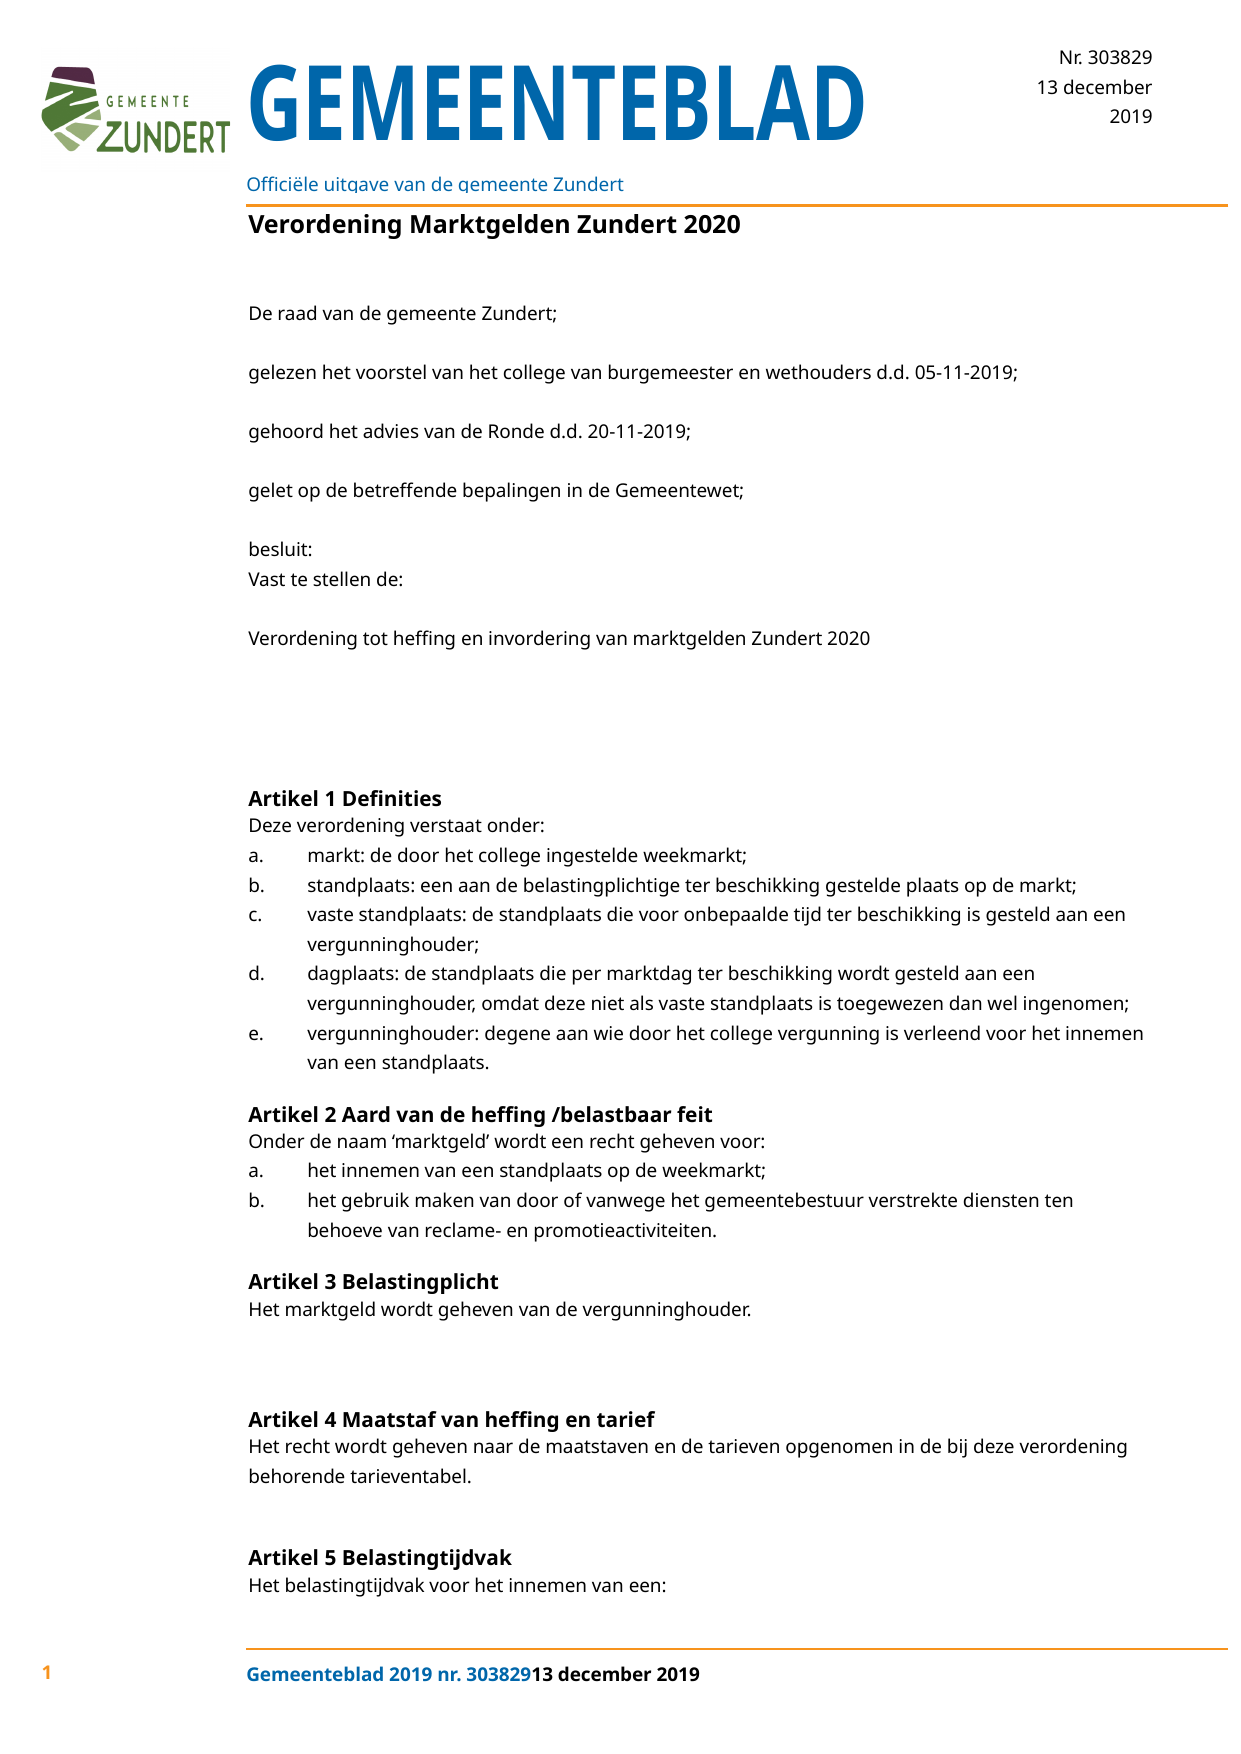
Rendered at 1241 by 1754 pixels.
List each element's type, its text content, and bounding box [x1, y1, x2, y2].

text Het recht wordt geheven naar de maatstaven en de tarieven opgenomen in de bij deze verordening behorende tarieventabel. [248, 1434, 1152, 1489]
list het gebruik maken van door of vanwege het gemeentebestuur verstrekte diensten ten behoeve van reclame- en promotieactiviteiten. [248, 1187, 1152, 1243]
list standplaats: een aan de belastingplichtige ter beschikking gestelde plaats op de markt; [248, 872, 1152, 897]
text Het marktgeld wordt geheven van de vergunninghouder. [248, 1296, 1152, 1321]
list dagplaats: de standplaats die per marktdag ter beschikking wordt gesteld aan een vergunninghouder, omdat deze niet als vaste standplaats is toegewezen dan wel ingenomen; [248, 961, 1152, 1016]
text Het belastingtijdvak voor het innemen van een: [248, 1572, 1152, 1597]
text gehoord het advies van de Ronde d.d. 20-11-2019; [248, 418, 1152, 444]
text Verordening Marktgelden Zundert 2020 [248, 207, 1152, 241]
text Onder de naam ‘marktgeld’ wordt een recht geheven voor: [248, 1128, 1152, 1154]
text gelet op de betreffende bepalingen in de Gemeentewet; [248, 477, 1152, 503]
text Artikel 2 Aard van de heffing /belastbaar feit [248, 1100, 1152, 1128]
text Artikel 4 Maatstaf van heffing en tarief [248, 1405, 1152, 1434]
text Verordening tot heffing en invordering van marktgelden Zundert 2020 [248, 625, 1152, 651]
text gelezen het voorstel van het college van burgemeester en wethouders d.d. 05-11-2019; [248, 359, 1152, 385]
text De raad van de gemeente Zundert; [248, 300, 1152, 326]
list markt: de door het college ingestelde weekmarkt; [248, 842, 1152, 868]
text besluit: [248, 537, 1152, 562]
text Artikel 5 Belastingtijdvak [248, 1543, 1152, 1572]
list vaste standplaats: de standplaats die voor onbepaalde tijd ter beschikking is gesteld aan een vergunninghouder; [248, 901, 1152, 957]
text Deze verordening verstaat onder: [248, 813, 1152, 838]
text Vast te stellen de: [248, 566, 1152, 592]
text Artikel 3 Belastingplicht [248, 1267, 1152, 1296]
list het innemen van een standplaats op de weekmarkt; [248, 1158, 1152, 1183]
list vergunninghouder: degene aan wie door het college vergunning is verleend voor het innemen van een standplaats. [248, 1020, 1152, 1075]
text Artikel 1 Definities [248, 784, 1152, 813]
picture [41, 47, 231, 172]
